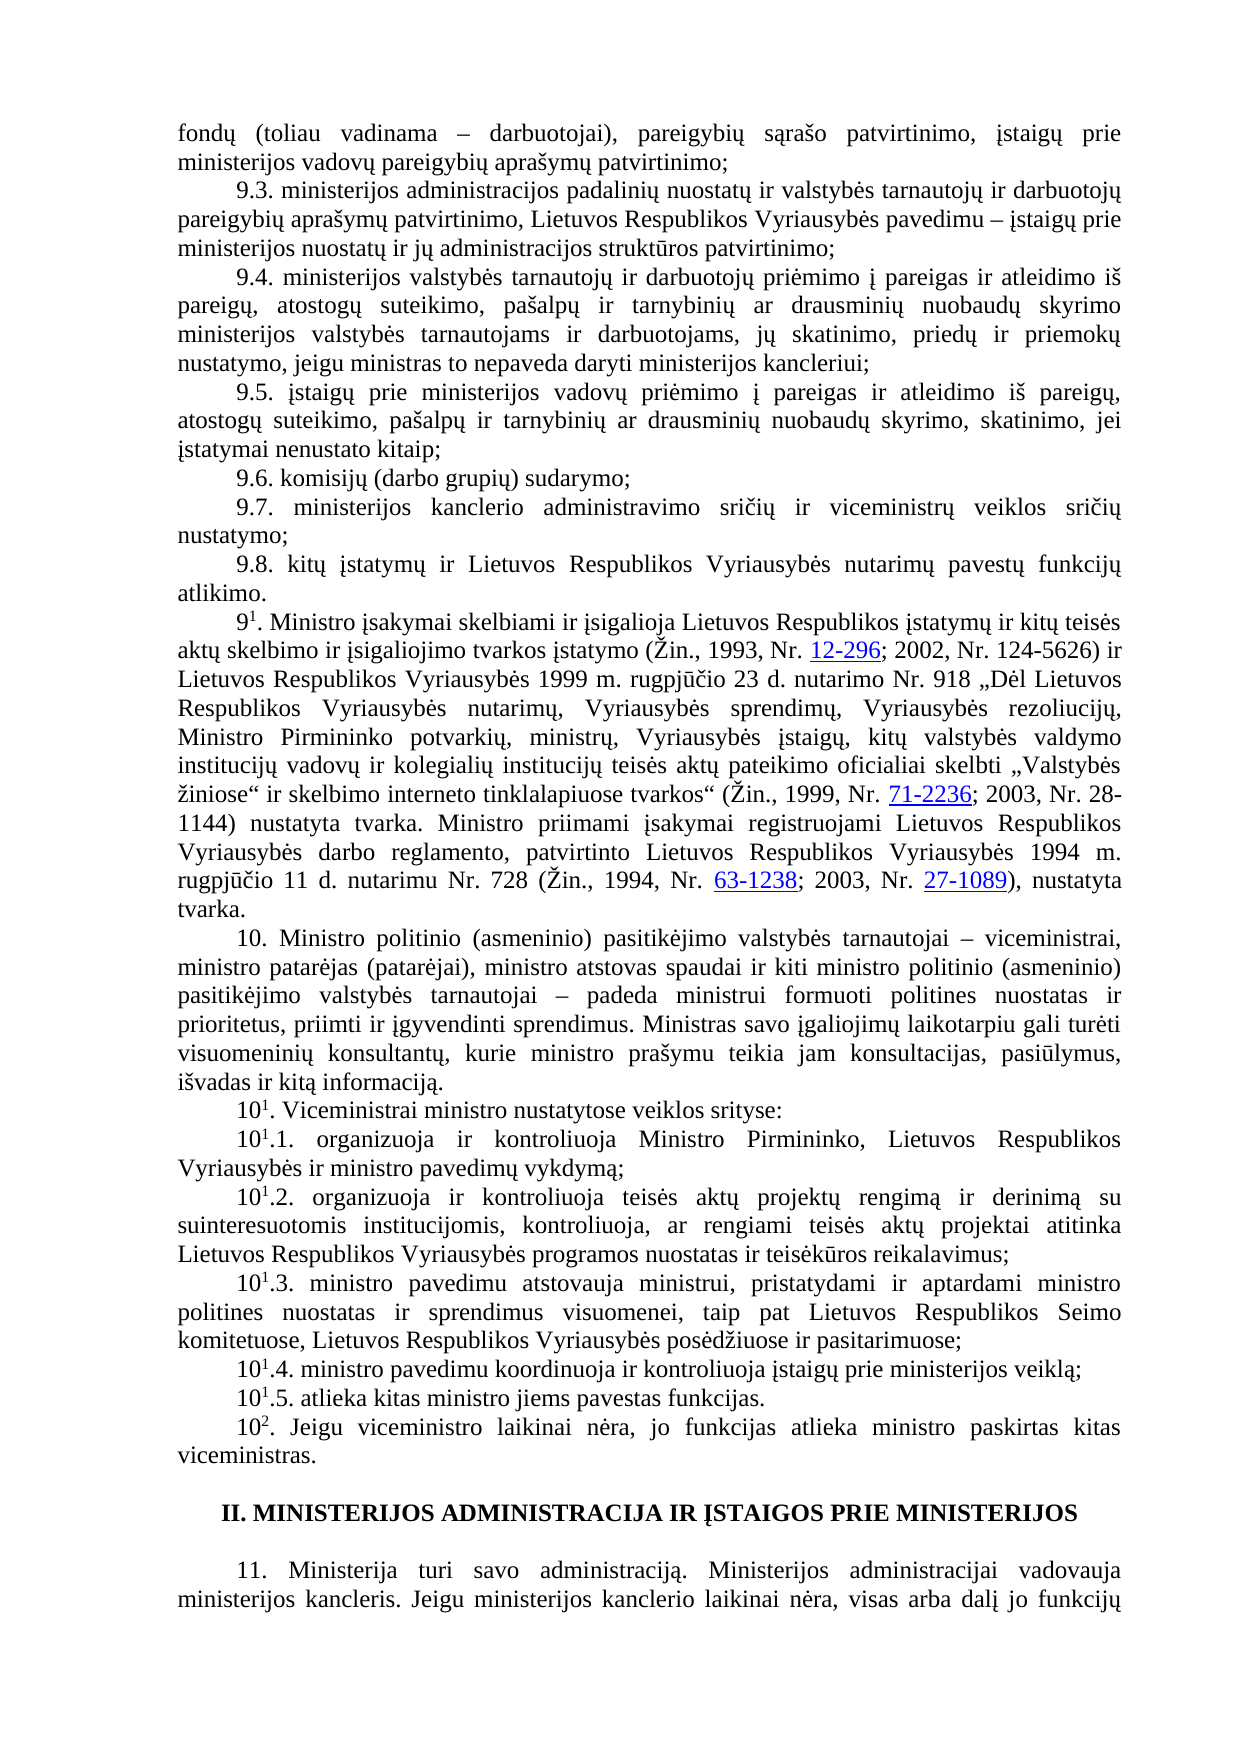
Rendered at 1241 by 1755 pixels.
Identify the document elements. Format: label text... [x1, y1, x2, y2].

text 9.7. ministerijos kanclerio administravimo sričių ir viceministrų veiklos sričių nustatymo; [177, 492, 1122, 549]
text 101. Viceministrai ministro nustatytose veiklos srityse: [177, 1096, 1122, 1124]
text 91. Ministro įsakymai skelbiami ir įsigalioja Lietuvos Respublikos įstatymų ir kitų teisės aktų skelbimo ir įsigaliojimo tvarkos įstatymo (Žin., 1993, Nr. 12-296; 2002, Nr. 124-5626) ir Lietuvos Respublikos Vyriausybės 1999 m. rugpjūčio 23 d. nutarimo Nr. 918 „Dėl Lietuvos Respublikos Vyriausybės nutarimų, Vyriausybės sprendimų, Vyriausybės rezoliucijų, Ministro Pirmininko potvarkių, ministrų, Vyriausybės įstaigų, kitų valstybės valdymo institucijų vadovų ir kolegialių institucijų teisės aktų pateikimo oficialiai skelbti „Valstybės žiniose“ ir skelbimo interneto tinklalapiuose tvarkos“ (Žin., 1999, Nr. 71-2236; 2003, Nr. 28-1144) nustatyta tvarka. Ministro priimami įsakymai registruojami Lietuvos Respublikos Vyriausybės darbo reglamento, patvirtinto Lietuvos Respublikos Vyriausybės 1994 m. rugpjūčio 11 d. nutarimu Nr. 728 (Žin., 1994, Nr. 63-1238; 2003, Nr. 27-1089), nustatyta tvarka. [177, 607, 1122, 923]
text 9.4. ministerijos valstybės tarnautojų ir darbuotojų priėmimo į pareigas ir atleidimo iš pareigų, atostogų suteikimo, pašalpų ir tarnybinių ar drausminių nuobaudų skyrimo ministerijos valstybės tarnautojams ir darbuotojams, jų skatinimo, priedų ir priemokų nustatymo, jeigu ministras to nepaveda daryti ministerijos kancleriui; [177, 262, 1122, 377]
text 101.5. atlieka kitas ministro jiems pavestas funkcijas. [177, 1383, 1122, 1412]
text 9.5. įstaigų prie ministerijos vadovų priėmimo į pareigas ir atleidimo iš pareigų, atostogų suteikimo, pašalpų ir tarnybinių ar drausminių nuobaudų skyrimo, skatinimo, jei įstatymai nenustato kitaip; [177, 377, 1122, 463]
text 101.2. organizuoja ir kontroliuoja teisės aktų projektų rengimą ir derinimą su suinteresuotomis institucijomis, kontroliuoja, ar rengiami teisės aktų projektai atitinka Lietuvos Respublikos Vyriausybės programos nuostatas ir teisėkūros reikalavimus; [177, 1182, 1122, 1268]
text 102. Jeigu viceministro laikinai nėra, jo funkcijas atlieka ministro paskirtas kitas viceministras. [177, 1412, 1122, 1469]
text 11. Ministerija turi savo administraciją. Ministerijos administracijai vadovauja ministerijos kancleris. Jeigu ministerijos kanclerio laikinai nėra, visas arba dalį jo funkcijų [177, 1556, 1122, 1613]
text 9.3. ministerijos administracijos padalinių nuostatų ir valstybės tarnautojų ir darbuotojų pareigybių aprašymų patvirtinimo, Lietuvos Respublikos Vyriausybės pavedimu – įstaigų prie ministerijos nuostatų ir jų administracijos struktūros patvirtinimo; [177, 176, 1122, 262]
text 9.6. komisijų (darbo grupių) sudarymo; [177, 463, 1122, 492]
text 10. Ministro politinio (asmeninio) pasitikėjimo valstybės tarnautojai – viceministrai, ministro patarėjas (patarėjai), ministro atstovas spaudai ir kiti ministro politinio (asmeninio) pasitikėjimo valstybės tarnautojai – padeda ministrui formuoti politines nuostatas ir prioritetus, priimti ir įgyvendinti sprendimus. Ministras savo įgaliojimų laikotarpiu gali turėti visuomeninių konsultantų, kurie ministro prašymu teikia jam konsultacijas, pasiūlymus, išvadas ir kitą informaciją. [177, 923, 1122, 1096]
text 101.4. ministro pavedimu koordinuoja ir kontroliuoja įstaigų prie ministerijos veiklą; [177, 1354, 1122, 1383]
text II. MINISTERIJOS ADMINISTRACIJA IR ĮSTAIGOS PRIE MINISTERIJOS [177, 1498, 1122, 1527]
text 101.1. organizuoja ir kontroliuoja Ministro Pirmininko, Lietuvos Respublikos Vyriausybės ir ministro pavedimų vykdymą; [177, 1124, 1122, 1182]
text 101.3. ministro pavedimu atstovauja ministrui, pristatydami ir aptardami ministro politines nuostatas ir sprendimus visuomenei, taip pat Lietuvos Respublikos Seimo komitetuose, Lietuvos Respublikos Vyriausybės posėdžiuose ir pasitarimuose; [177, 1268, 1122, 1354]
text 9.8. kitų įstatymų ir Lietuvos Respublikos Vyriausybės nutarimų pavestų funkcijų atlikimo. [177, 549, 1122, 607]
text fondų (toliau vadinama – darbuotojai), pareigybių sąrašo patvirtinimo, įstaigų prie ministerijos vadovų pareigybių aprašymų patvirtinimo; [177, 118, 1122, 176]
